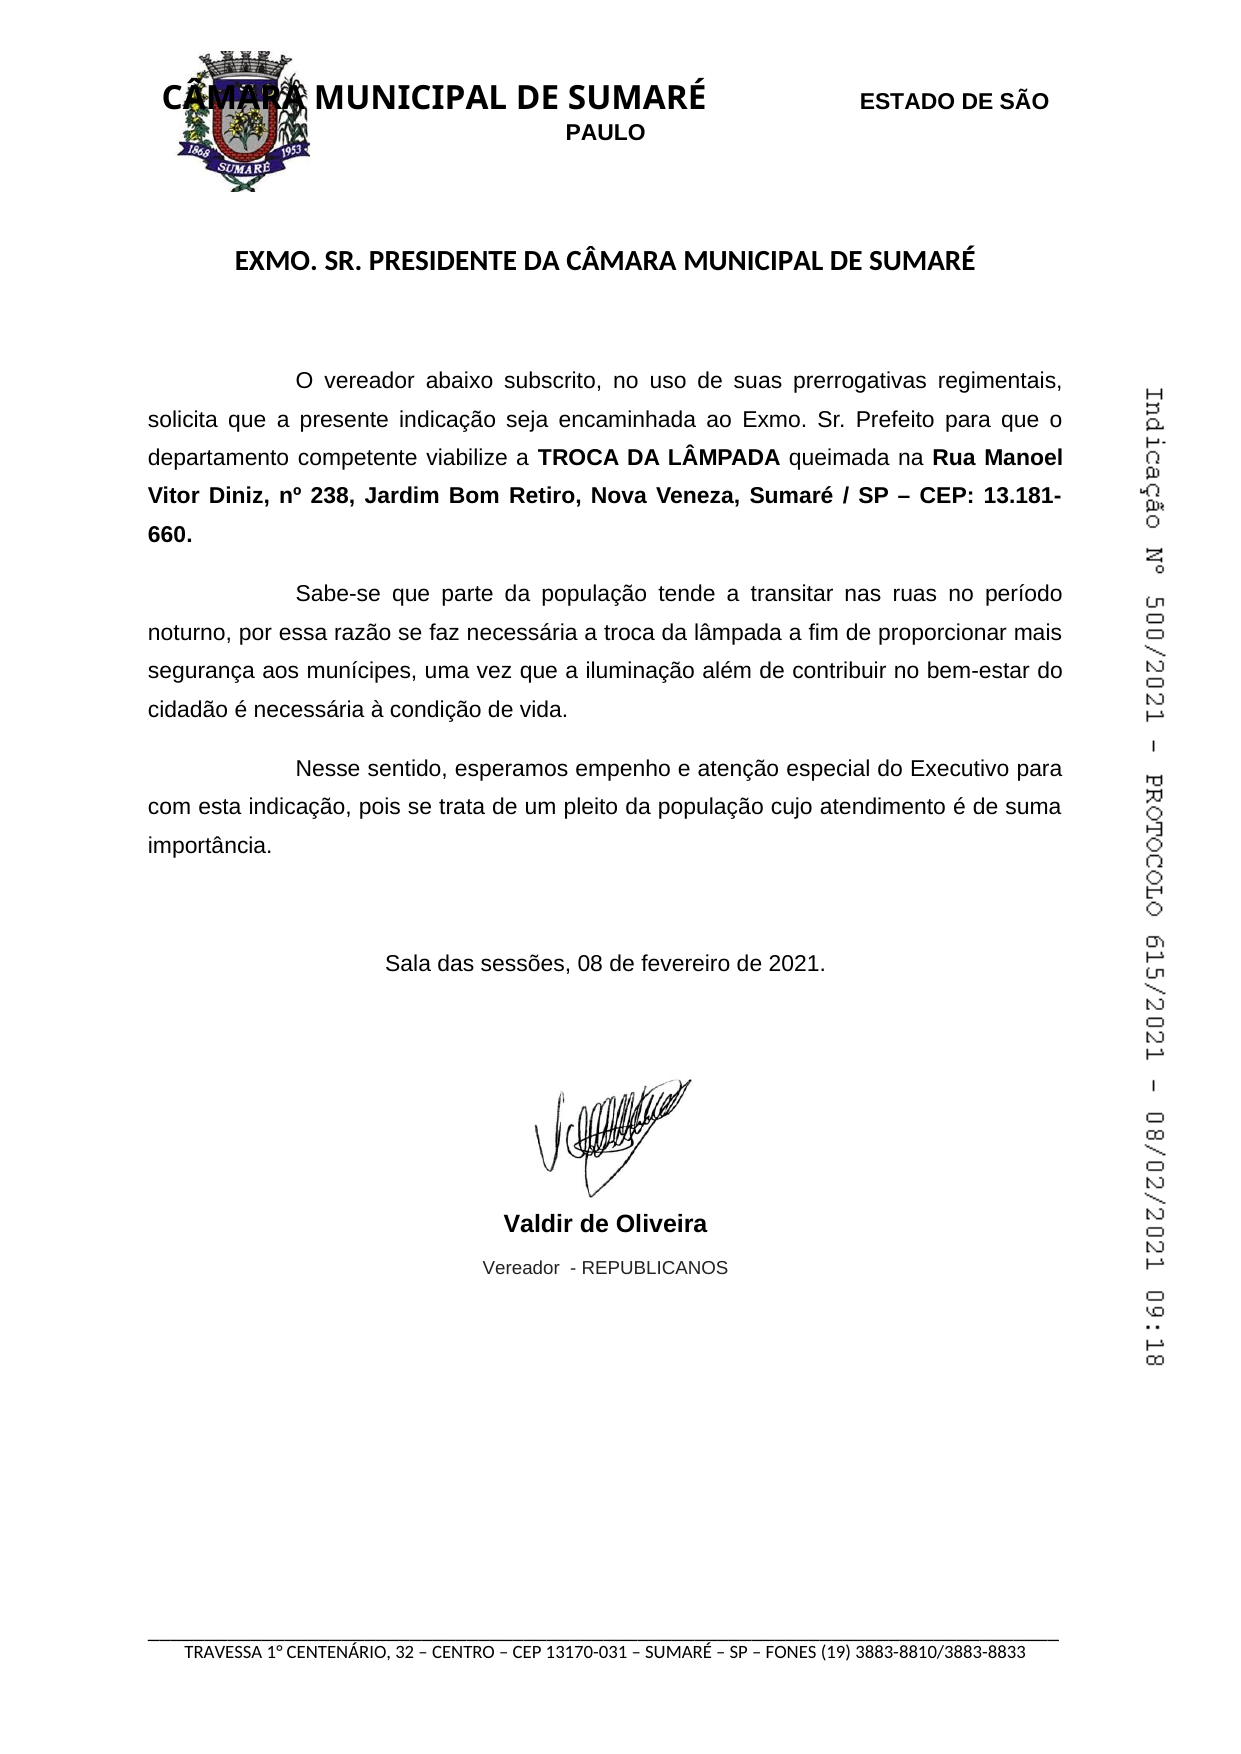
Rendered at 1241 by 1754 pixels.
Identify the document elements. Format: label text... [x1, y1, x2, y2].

text Sala das sessões, 08 de fevereiro de 2021. [148, 951, 1063, 977]
text O vereador abaixo subscrito, no uso de suas prerrogativas regimentais, solicita que a presente indicação seja encaminhada ao Exmo. Sr. Prefeito para que o departamento competente viabilize a TROCA DA LÂMPADA queimada na Rua Manoel Vitor Diniz, nº 238, Jardim Bom Retiro, Nova Veneza, Sumaré / SP – CEP: 13.181-660. [148, 368, 1063, 547]
text Nesse sentido, esperamos empenho e atenção especial do Executivo para com esta indicação, pois se trata de um pleito da população cujo atendimento é de suma importância. [148, 756, 1063, 858]
picture [1120, 381, 1183, 1373]
picture [519, 1066, 711, 1208]
text EXMO. SR. PRESIDENTE DA CÂMARA MUNICIPAL DE SUMARÉ [148, 248, 1063, 277]
text Sabe-se que parte da população tende a transitar nas ruas no período noturno, por essa razão se faz necessária a troca da lâmpada a fim de proporcionar mais segurança aos munícipes, uma vez que a iluminação além de contribuir no bem-estar do cidadão é necessária à condição de vida. [148, 581, 1063, 722]
text Valdir de Oliveira [148, 1210, 1063, 1238]
text Vereador - REPUBLICANOS [148, 1257, 1063, 1278]
picture [172, 51, 311, 192]
